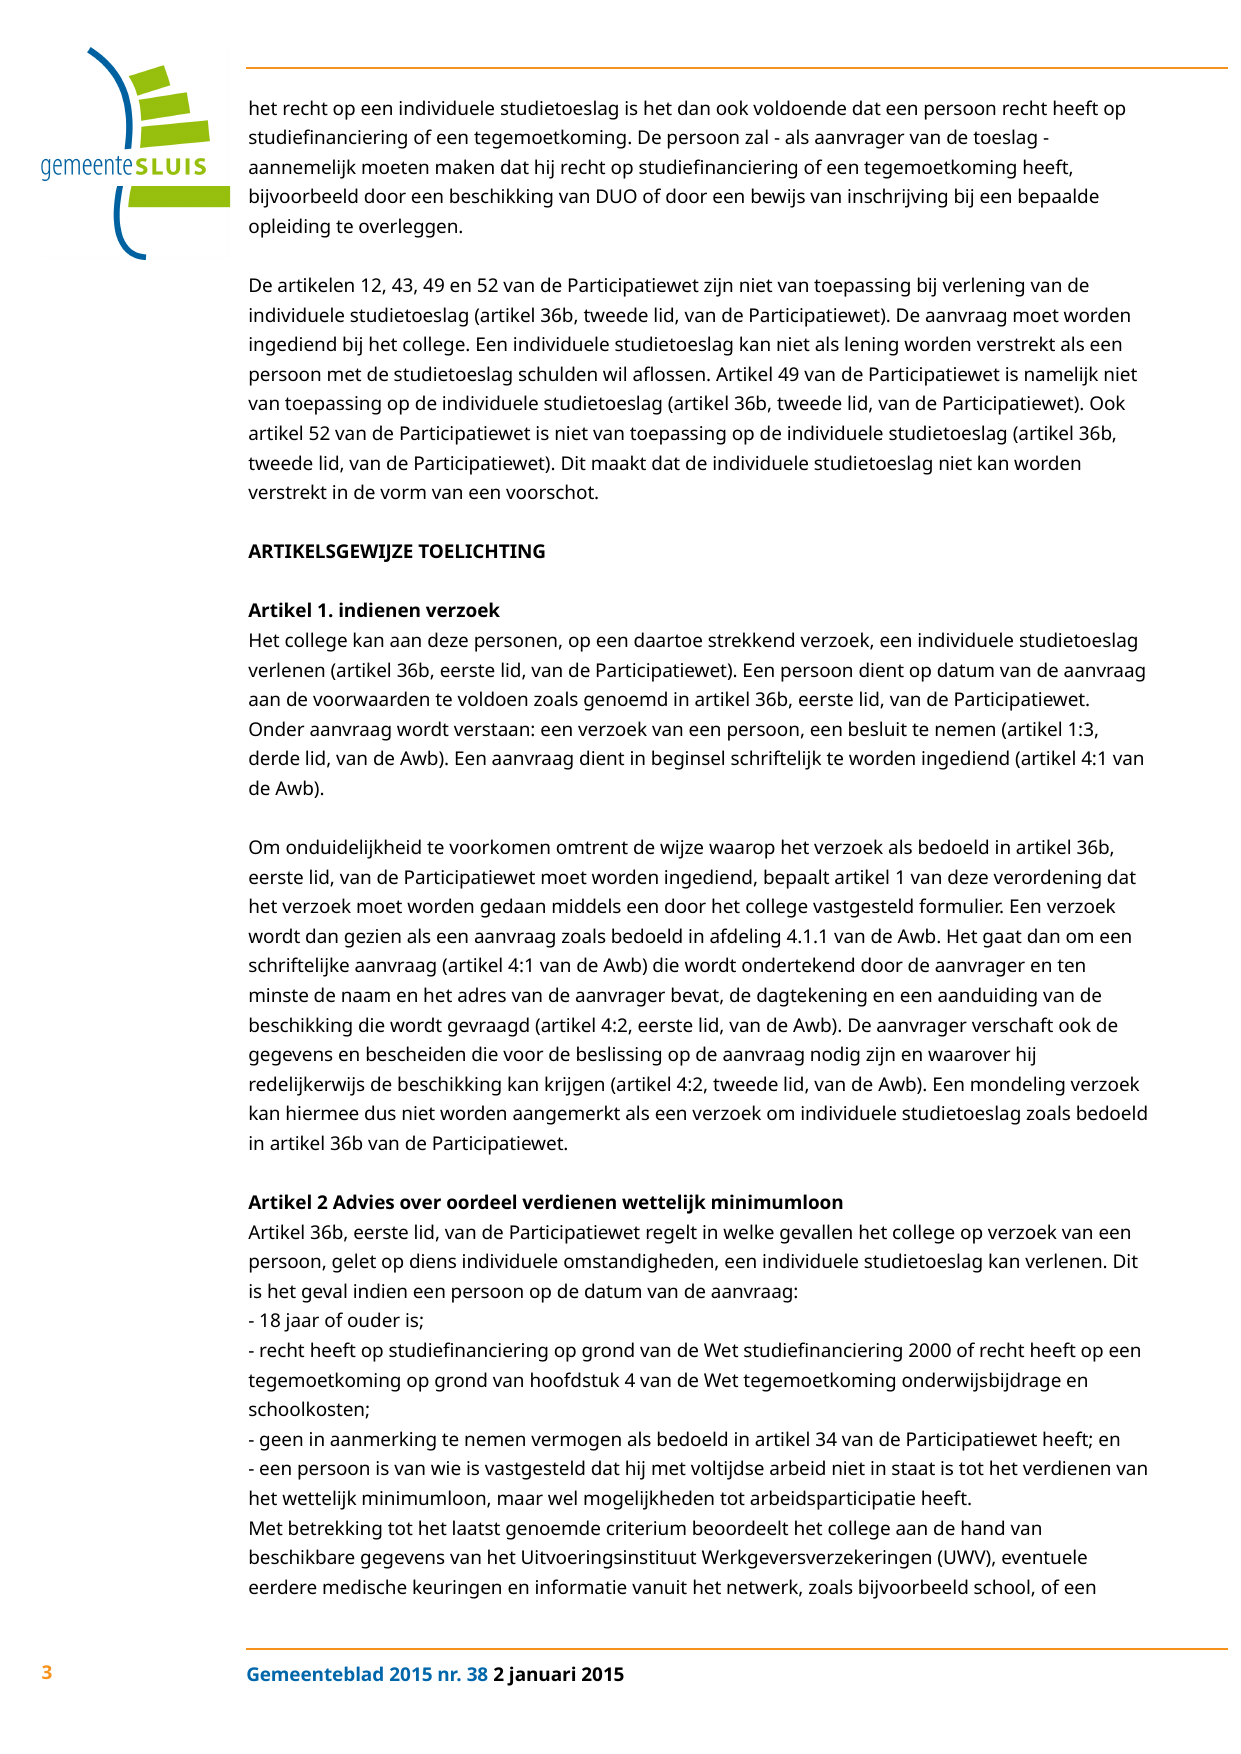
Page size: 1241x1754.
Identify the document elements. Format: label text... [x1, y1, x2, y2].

text - een persoon is van wie is vastgesteld dat hij met voltijdse arbeid niet in staat is tot het verdienen van het wettelijk minimumloon, maar wel mogelijkheden tot arbeidsparticipatie heeft. [248, 1456, 1152, 1511]
text Om onduidelijkheid te voorkomen omtrent de wijze waarop het verzoek als bedoeld in artikel 36b, eerste lid, van de Participatiewet moet worden ingediend, bepaalt artikel 1 van deze verordening dat het verzoek moet worden gedaan middels een door het college vastgesteld formulier. Een verzoek wordt dan gezien als een aanvraag zoals bedoeld in afdeling 4.1.1 van de Awb. Het gaat dan om een schriftelijke aanvraag (artikel 4:1 van de Awb) die wordt ondertekend door de aanvrager en ten minste de naam en het adres van de aanvrager bevat, de dagtekening en een aanduiding van de beschikking die wordt gevraagd (artikel 4:2, eerste lid, van de Awb). De aanvrager verschaft ook de gegevens en bescheiden die voor de beslissing op de aanvraag nodig zijn en waarover hij redelijkerwijs de beschikking kan krijgen (artikel 4:2, tweede lid, van de Awb). Een mondeling verzoek kan hiermee dus niet worden aangemerkt als een verzoek om individuele studietoeslag zoals bedoeld in artikel 36b van de Participatiewet. [248, 834, 1152, 1156]
text De artikelen 12, 43, 49 en 52 van de Participatiewet zijn niet van toepassing bij verlening van de individuele studietoeslag (artikel 36b, tweede lid, van de Participatiewet). De aanvraag moet worden ingediend bij het college. Een individuele studietoeslag kan niet als lening worden verstrekt als een persoon met de studietoeslag schulden wil aflossen. Artikel 49 van de Participatiewet is namelijk niet van toepassing op de individuele studietoeslag (artikel 36b, tweede lid, van de Participatiewet). Ook artikel 52 van de Participatiewet is niet van toepassing op de individuele studietoeslag (artikel 36b, tweede lid, van de Participatiewet). Dit maakt dat de individuele studietoeslag niet kan worden verstrekt in de vorm van een voorschot. [248, 272, 1152, 505]
text ARTIKELSGEWIJZE TOELICHTING [248, 538, 1152, 564]
text Artikel 1. indienen verzoek [248, 598, 1152, 623]
text - geen in aanmerking te nemen vermogen als bedoeld in artikel 34 van de Participatiewet heeft; en [248, 1426, 1152, 1452]
text Artikel 36b, eerste lid, van de Participatiewet regelt in welke gevallen het college op verzoek van een persoon, gelet op diens individuele omstandigheden, een individuele studietoeslag kan verlenen. Dit is het geval indien een persoon op de datum van de aanvraag: [248, 1219, 1152, 1304]
text - 18 jaar of ouder is; [248, 1308, 1152, 1333]
picture [41, 47, 231, 260]
text Het college kan aan deze personen, op een daartoe strekkend verzoek, een individuele studietoeslag verlenen (artikel 36b, eerste lid, van de Participatiewet). Een persoon dient op datum van de aanvraag aan de voorwaarden te voldoen zoals genoemd in artikel 36b, eerste lid, van de Participatiewet. Onder aanvraag wordt verstaan: een verzoek van een persoon, een besluit te nemen (artikel 1:3, derde lid, van de Awb). Een aanvraag dient in beginsel schriftelijk te worden ingediend (artikel 4:1 van de Awb). [248, 627, 1152, 801]
text Artikel 2 Advies over oordeel verdienen wettelijk minimumloon [248, 1189, 1152, 1215]
text - recht heeft op studiefinanciering op grond van de Wet studiefinanciering 2000 of recht heeft op een tegemoetkoming op grond van hoofdstuk 4 van de Wet tegemoetkoming onderwijsbijdrage en schoolkosten; [248, 1337, 1152, 1422]
text Met betrekking tot het laatst genoemde criterium beoordeelt het college aan de hand van beschikbare gegevens van het Uitvoeringsinstituut Werkgeversverzekeringen (UWV), eventuele eerdere medische keuringen en informatie vanuit het netwerk, zoals bijvoorbeeld school, of een [248, 1515, 1152, 1600]
text het recht op een individuele studietoeslag is het dan ook voldoende dat een persoon recht heeft op studiefinanciering of een tegemoetkoming. De persoon zal - als aanvrager van de toeslag - aannemelijk moeten maken dat hij recht op studiefinanciering of een tegemoetkoming heeft, bijvoorbeeld door een beschikking van DUO of door een bewijs van inschrijving bij een bepaalde opleiding te overleggen. [248, 95, 1152, 239]
